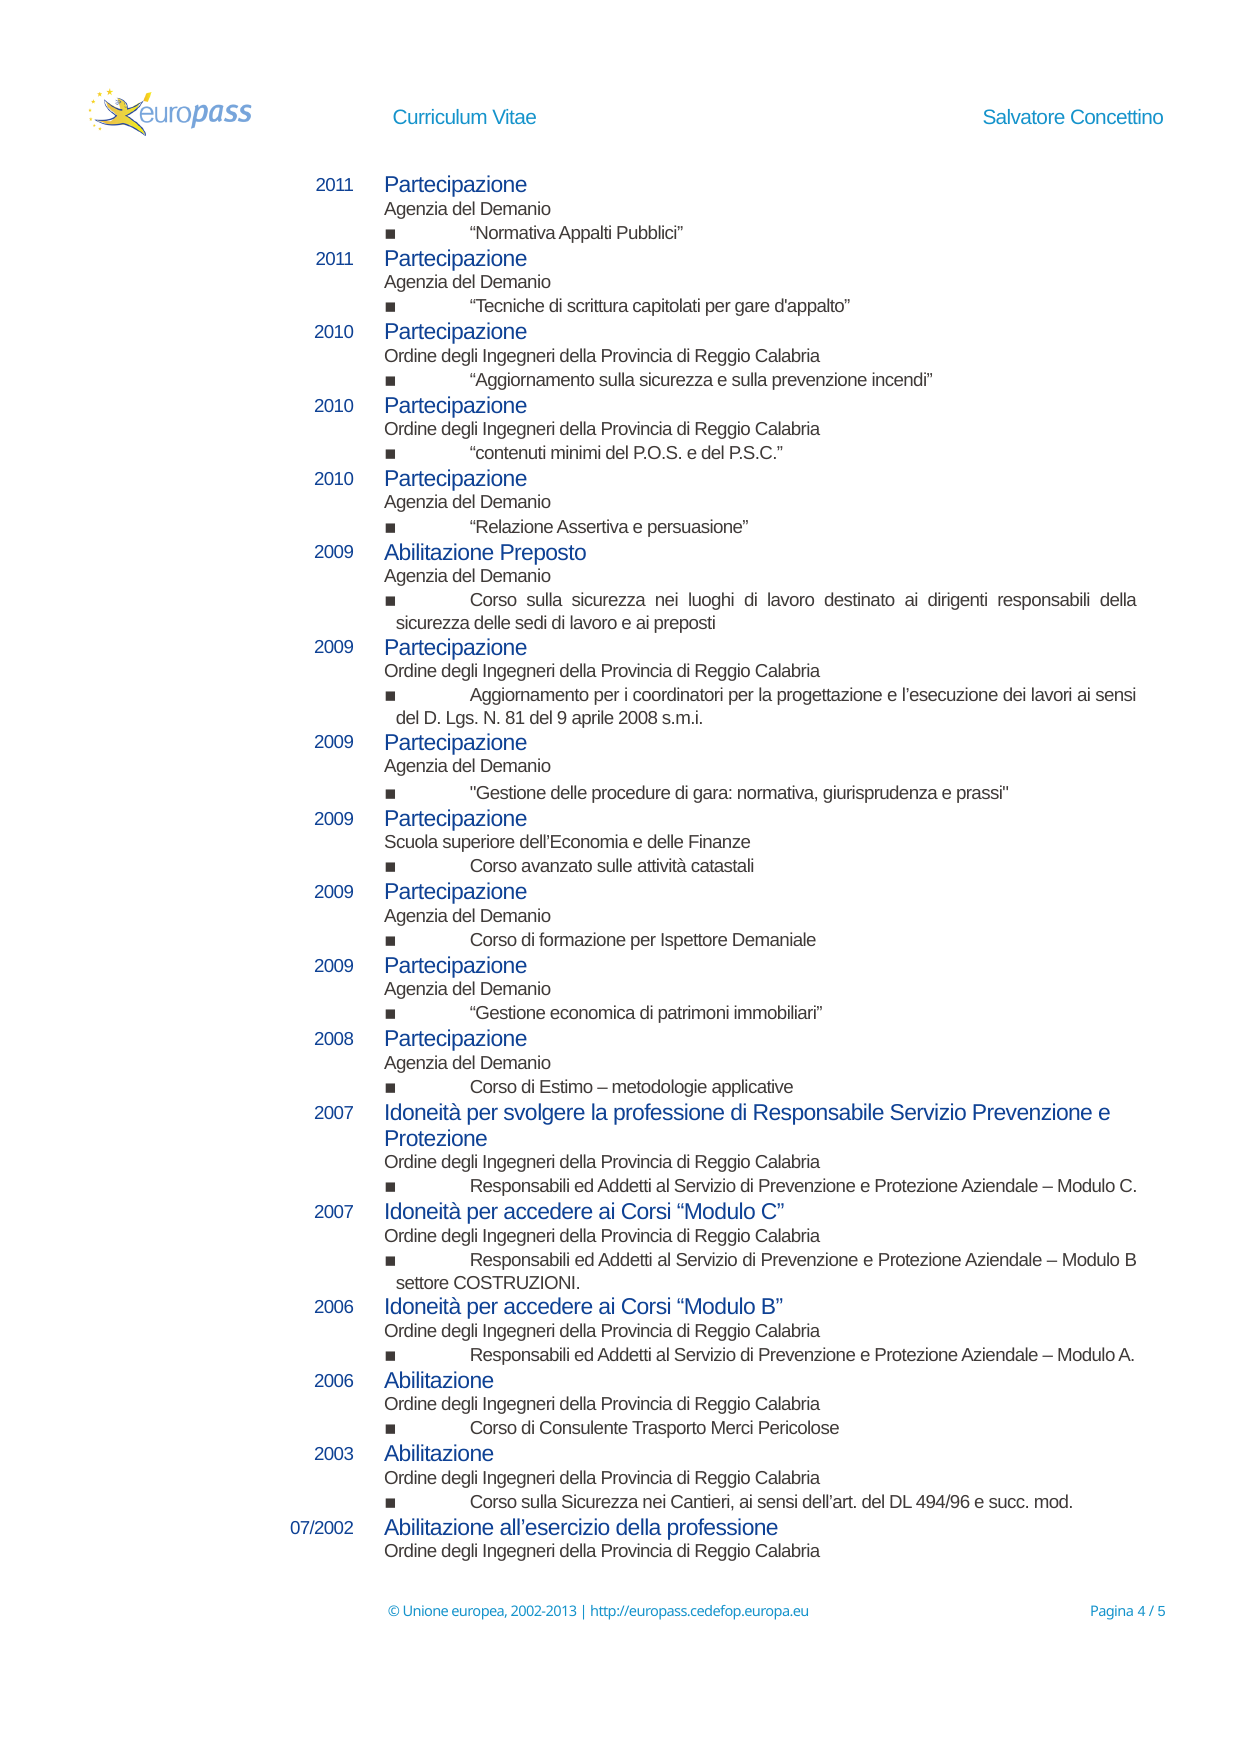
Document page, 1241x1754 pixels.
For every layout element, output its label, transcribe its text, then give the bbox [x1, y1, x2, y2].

table_cell [89, 779, 384, 805]
table_cell 2009 [89, 634, 384, 728]
table_cell “Gestione economica di patrimoni immobiliari” [384, 1000, 1137, 1025]
table_cell 2009 [89, 878, 384, 952]
table_cell 2006 [89, 1367, 384, 1440]
table_cell Ordine degli Ingegneri della Provincia di Reggio Calabria [384, 660, 1137, 681]
table_cell Agenzia del Demanio [384, 271, 1137, 293]
table_cell Partecipazione [384, 392, 1137, 418]
table_cell Abilitazione all’esercizio della professione [384, 1514, 1137, 1540]
table_cell Corso di formazione per Ispettore Demaniale [384, 926, 1137, 952]
table_cell Responsabili ed Addetti al Servizio di Prevenzione e Protezione Aziendale – Modulo C. [384, 1173, 1137, 1198]
table_cell Agenzia del Demanio [384, 565, 1137, 586]
table_cell Responsabili ed Addetti al Servizio di Prevenzione e Protezione Aziendale – Modulo B settore COSTRUZIONI. [384, 1246, 1137, 1293]
table_cell Agenzia del Demanio [384, 491, 1137, 513]
table_cell 2008 [89, 1025, 384, 1098]
table_cell Responsabili ed Addetti al Servizio di Prevenzione e Protezione Aziendale – Modulo A. [384, 1341, 1137, 1367]
table_cell Ordine degli Ingegneri della Provincia di Reggio Calabria [384, 1540, 1137, 1562]
table_cell Partecipazione [384, 878, 1137, 904]
table_cell Ordine degli Ingegneri della Provincia di Reggio Calabria [384, 418, 1137, 439]
table_cell “Aggiornamento sulla sicurezza e sulla prevenzione incendi” [384, 366, 1137, 392]
table_cell Corso avanzato sulle attività catastali [384, 853, 1137, 878]
table_cell Idoneità per svolgere la professione di Responsabile Servizio Prevenzione e Protezione [384, 1099, 1137, 1151]
table_cell Partecipazione [384, 952, 1137, 978]
table_cell Corso di Consulente Trasporto Merci Pericolose [384, 1415, 1137, 1440]
table_cell 2003 [89, 1440, 384, 1514]
table_cell Partecipazione [384, 729, 1137, 755]
table_cell “contenuti minimi del P.O.S. e del P.S.C.” [384, 440, 1137, 465]
table_cell Partecipazione [384, 1025, 1137, 1051]
table_cell 2006 [89, 1293, 384, 1367]
table_cell Partecipazione [384, 805, 1137, 831]
table_cell Ordine degli Ingegneri della Provincia di Reggio Calabria [384, 1151, 1137, 1173]
table_cell Partecipazione [384, 171, 1137, 198]
table_cell Abilitazione [384, 1367, 1137, 1393]
table_cell Ordine degli Ingegneri della Provincia di Reggio Calabria [384, 1225, 1137, 1246]
table_cell Ordine degli Ingegneri della Provincia di Reggio Calabria [384, 1467, 1137, 1488]
table_cell 2009 [89, 952, 384, 1025]
table_cell 2009 [89, 539, 384, 633]
table_cell Corso sulla sicurezza nei luoghi di lavoro destinato ai dirigenti responsabili della sicurezza delle sedi di lavoro e ai preposti [384, 586, 1137, 633]
table_cell Agenzia del Demanio [384, 905, 1137, 926]
table_cell Partecipazione [384, 318, 1137, 344]
table_cell Partecipazione [384, 634, 1137, 660]
table_cell "Gestione delle procedure di gara: normativa, giurisprudenza e prassi" [384, 779, 1137, 805]
table_cell Aggiornamento per i coordinatori per la progettazione e l’esecuzione dei lavori ai sensi del D. Lgs. N. 81 del 9 aprile 2008 s.m.i. [384, 681, 1137, 728]
table_cell Partecipazione [384, 245, 1137, 271]
table_cell Agenzia del Demanio [384, 198, 1137, 219]
table_cell 2007 [89, 1099, 384, 1198]
table_cell 07/2002 [89, 1514, 384, 1583]
table_cell Agenzia del Demanio [384, 978, 1137, 999]
table_cell Ordine degli Ingegneri della Provincia di Reggio Calabria [384, 1320, 1137, 1341]
table_cell 2010 [89, 318, 384, 392]
table_cell 2010 [89, 465, 384, 538]
table_cell Agenzia del Demanio [384, 1051, 1137, 1073]
table_cell Ordine degli Ingegneri della Provincia di Reggio Calabria [384, 1393, 1137, 1415]
table_cell “Tecniche di scrittura capitolati per gare d'appalto” [384, 293, 1137, 318]
table_cell Scuola superiore dell’Economia e delle Finanze [384, 831, 1137, 853]
table_cell Agenzia del Demanio [384, 755, 1137, 779]
table_cell 2010 [89, 392, 384, 465]
table_cell Corso sulla Sicurezza nei Cantieri, ai sensi dell’art. del DL 494/96 e succ. mod. [384, 1488, 1137, 1514]
table_cell [384, 1562, 1137, 1583]
table_cell Abilitazione Preposto [384, 539, 1137, 565]
table_cell 2007 [89, 1198, 384, 1293]
table_cell 2009 [89, 805, 384, 878]
table_cell “Relazione Assertiva e persuasione” [384, 513, 1137, 538]
table_cell “Normativa Appalti Pubblici” [384, 219, 1137, 245]
table_cell Idoneità per accedere ai Corsi “Modulo C” [384, 1198, 1137, 1225]
table_cell Partecipazione [384, 465, 1137, 491]
table_cell Ordine degli Ingegneri della Provincia di Reggio Calabria [384, 345, 1137, 366]
table_cell Corso di Estimo – metodologie applicative [384, 1073, 1137, 1098]
table_cell 2011 [89, 245, 384, 318]
table_cell Abilitazione [384, 1440, 1137, 1467]
table_cell Idoneità per accedere ai Corsi “Modulo B” [384, 1293, 1137, 1320]
table_cell 2009 [89, 729, 384, 755]
table_cell [89, 755, 384, 779]
table_cell 2011 [89, 171, 384, 245]
